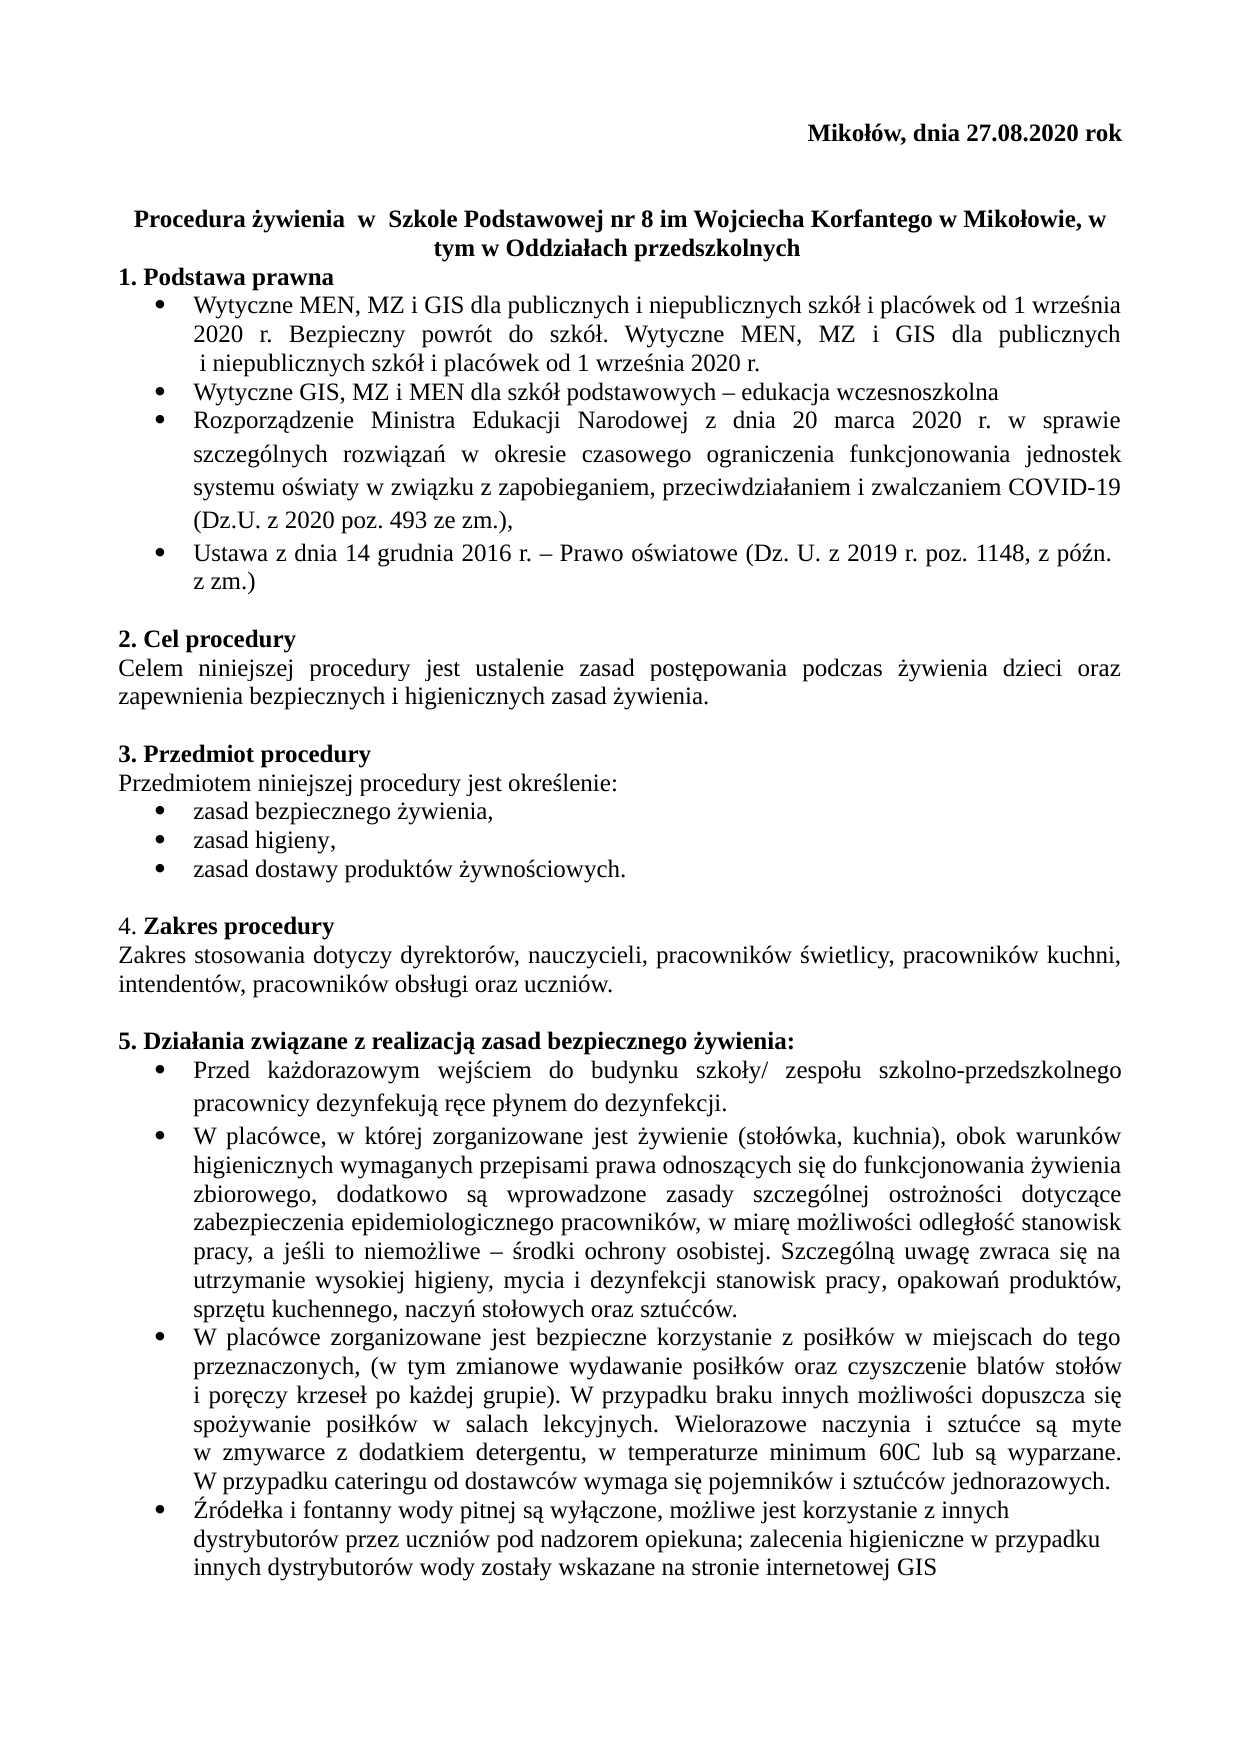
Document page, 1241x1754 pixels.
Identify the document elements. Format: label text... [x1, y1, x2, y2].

list Źródełka i fontanny wody pitnej są wyłączone, możliwe jest korzystanie z innych dystrybutorów przez uczniów pod nadzorem opiekuna; zalecenia higieniczne w przypadku innych dystrybutorów wody zostały wskazane na stronie internetowej GIS [156, 1495, 1122, 1581]
text 3. Przedmiot procedury [118, 739, 1122, 768]
list W placówce, w której zorganizowane jest żywienie (stołówka, kuchnia), obok warunków higienicznych wymaganych przepisami prawa odnoszących się do funkcjonowania żywienia zbiorowego, dodatkowo są wprowadzone zasady szczególnej ostrożności dotyczące zabezpieczenia epidemiologicznego pracowników, w miarę możliwości odległość stanowisk pracy, a jeśli to niemożliwe – środki ochrony osobistej. Szczególną uwagę zwraca się na utrzymanie wysokiej higieny, mycia i dezynfekcji stanowisk pracy, opakowań produktów, sprzętu kuchennego, naczyń stołowych oraz sztućców. [156, 1121, 1122, 1322]
text Zakres stosowania dotyczy dyrektorów, nauczycieli, pracowników świetlicy, pracowników kuchni, intendentów, pracowników obsługi oraz uczniów. [118, 940, 1122, 998]
text 5. Działania związane z realizacją zasad bezpiecznego żywienia: [118, 1026, 1122, 1055]
list zasad bezpiecznego żywienia, [156, 796, 1122, 825]
text Przedmiotem niniejszej procedury jest określenie: [118, 768, 1122, 796]
list W placówce zorganizowane jest bezpieczne korzystanie z posiłków w miejscach do tego przeznaczonych, (w tym zmianowe wydawanie posiłków oraz czyszczenie blatów stołów i poręczy krzeseł po każdej grupie). W przypadku braku innych możliwości dopuszcza się spożywanie posiłków w salach lekcyjnych. Wielorazowe naczynia i sztućce są myte w zmywarce z dodatkiem detergentu, w temperaturze minimum 60C lub są wyparzane. W przypadku cateringu od dostawców wymaga się pojemników i sztućców jednorazowych. [156, 1322, 1122, 1495]
list Rozporządzenie Ministra Edukacji Narodowej z dnia 20 marca 2020 r. w sprawie szczególnych rozwiązań w okresie czasowego ograniczenia funkcjonowania jednostek systemu oświaty w związku z zapobieganiem, przeciwdziałaniem i zwalczaniem COVID-19 (Dz.U. z 2020 poz. 493 ze zm.), [156, 406, 1122, 533]
list Wytyczne MEN, MZ i GIS dla publicznych i niepublicznych szkół i placówek od 1 września 2020 r. Bezpieczny powrót do szkół. Wytyczne MEN, MZ i GIS dla publicznych i niepublicznych szkół i placówek od 1 września 2020 r. [156, 291, 1122, 377]
list Wytyczne GIS, MZ i MEN dla szkół podstawowych – edukacja wczesnoszkolna [156, 377, 1122, 406]
text 1. Podstawa prawna [118, 262, 1122, 291]
text Mikołów, dnia 27.08.2020 rok [118, 118, 1122, 147]
text 2. Cel procedury [118, 624, 1122, 653]
text 4. Zakres procedury [118, 911, 1122, 940]
list zasad higieny, [156, 825, 1122, 854]
list Ustawa z dnia 14 grudnia 2016 r. – Prawo oświatowe (Dz. U. z 2019 r. poz. 1148, z późn. z zm.) [156, 538, 1122, 595]
text Celem niniejszej procedury jest ustalenie zasad postępowania podczas żywienia dzieci oraz zapewnienia bezpiecznych i higienicznych zasad żywienia. [118, 653, 1122, 710]
list Przed każdorazowym wejściem do budynku szkoły/ zespołu szkolno-przedszkolnego pracownicy dezynfekują ręce płynem do dezynfekcji. [156, 1055, 1122, 1117]
text Procedura żywienia w Szkole Podstawowej nr 8 im Wojciecha Korfantego w Mikołowie, w tym w Oddziałach przedszkolnych [118, 204, 1122, 262]
list zasad dostawy produktów żywnościowych. [156, 854, 1122, 883]
